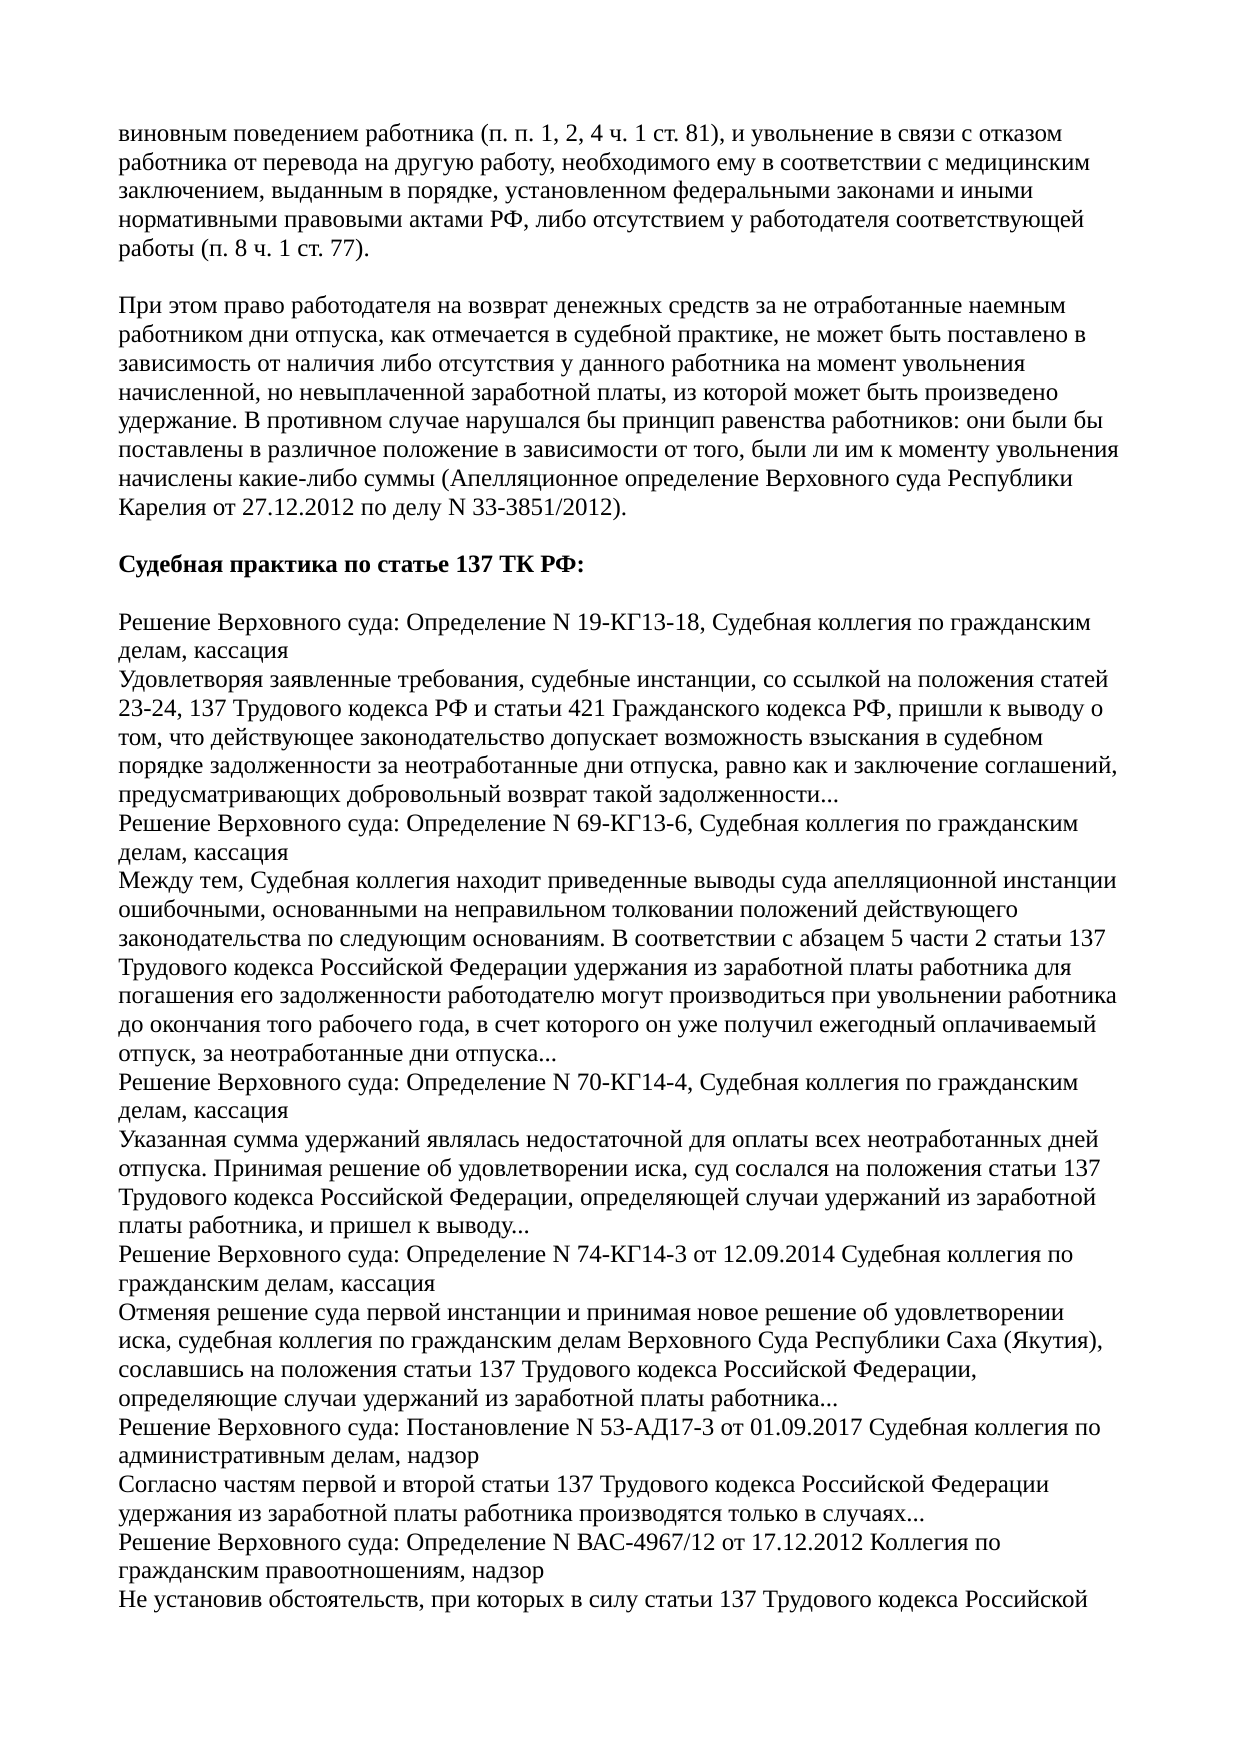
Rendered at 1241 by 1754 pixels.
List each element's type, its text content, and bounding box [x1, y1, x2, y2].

text Решение Верховного суда: Постановление N 53-АД17-3 от 01.09.2017 Судебная коллегия по административным делам, надзор [118, 1412, 1122, 1469]
text Решение Верховного суда: Определение N 19-КГ13-18, Судебная коллегия по гражданским делам, кассация [118, 607, 1122, 664]
text Указанная сумма удержаний являлась недостаточной для оплаты всех неотработанных дней отпуска. Принимая решение об удовлетворении иска, суд сослался на положения статьи 137 Трудового кодекса Российской Федерации, определяющей случаи удержаний из заработной платы работника, и пришел к выводу... [118, 1124, 1122, 1239]
text При этом право работодателя на возврат денежных средств за не отработанные наемным работником дни отпуска, как отмечается в судебной практике, не может быть поставлено в зависимость от наличия либо отсутствия у данного работника на момент увольнения начисленной, но невыплаченной заработной платы, из которой может быть произведено удержание. В противном случае нарушался бы принцип равенства работников: они были бы поставлены в различное положение в зависимости от того, были ли им к моменту увольнения начислены какие-либо суммы (Апелляционное определение Верховного суда Республики Карелия от 27.12.2012 по делу N 33-3851/2012). [118, 291, 1122, 521]
text Судебная практика по статье 137 ТК РФ: [118, 549, 1122, 578]
text Отменяя решение суда первой инстанции и принимая новое решение об удовлетворении иска, судебная коллегия по гражданским делам Верховного Суда Республики Саха (Якутия), сославшись на положения статьи 137 Трудового кодекса Российской Федерации, определяющие случаи удержаний из заработной платы работника... [118, 1297, 1122, 1412]
text Решение Верховного суда: Определение N 74-КГ14-3 от 12.09.2014 Судебная коллегия по гражданским делам, кассация [118, 1239, 1122, 1297]
text Решение Верховного суда: Определение N 69-КГ13-6, Судебная коллегия по гражданским делам, кассация [118, 808, 1122, 866]
text Решение Верховного суда: Определение N ВАС-4967/12 от 17.12.2012 Коллегия по гражданским правоотношениям, надзор [118, 1527, 1122, 1584]
text Решение Верховного суда: Определение N 70-КГ14-4, Судебная коллегия по гражданским делам, кассация [118, 1067, 1122, 1124]
text Между тем, Судебная коллегия находит приведенные выводы суда апелляционной инстанции ошибочными, основанными на неправильном толковании положений действующего законодательства по следующим основаниям. В соответствии с абзацем 5 части 2 статьи 137 Трудового кодекса Российской Федерации удержания из заработной платы работника для погашения его задолженности работодателю могут производиться при увольнении работника до окончания того рабочего года, в счет которого он уже получил ежегодный оплачиваемый отпуск, за неотработанные дни отпуска... [118, 866, 1122, 1067]
text Согласно частям первой и второй статьи 137 Трудового кодекса Российской Федерации удержания из заработной платы работника производятся только в случаях... [118, 1469, 1122, 1527]
text Удовлетворяя заявленные требования, судебные инстанции, со ссылкой на положения статей 23-24, 137 Трудового кодекса РФ и статьи 421 Гражданского кодекса РФ, пришли к выводу о том, что действующее законодательство допускает возможность взыскания в судебном порядке задолженности за неотработанные дни отпуска, равно как и заключение соглашений, предусматривающих добровольный возврат такой задолженности... [118, 664, 1122, 808]
text виновным поведением работника (п. п. 1, 2, 4 ч. 1 ст. 81), и увольнение в связи с отказом работника от перевода на другую работу, необходимого ему в соответствии с медицинским заключением, выданным в порядке, установленном федеральными законами и иными нормативными правовыми актами РФ, либо отсутствием у работодателя соответствующей работы (п. 8 ч. 1 ст. 77). [118, 118, 1122, 262]
text Не установив обстоятельств, при которых в силу статьи 137 Трудового кодекса Российской [118, 1584, 1122, 1613]
